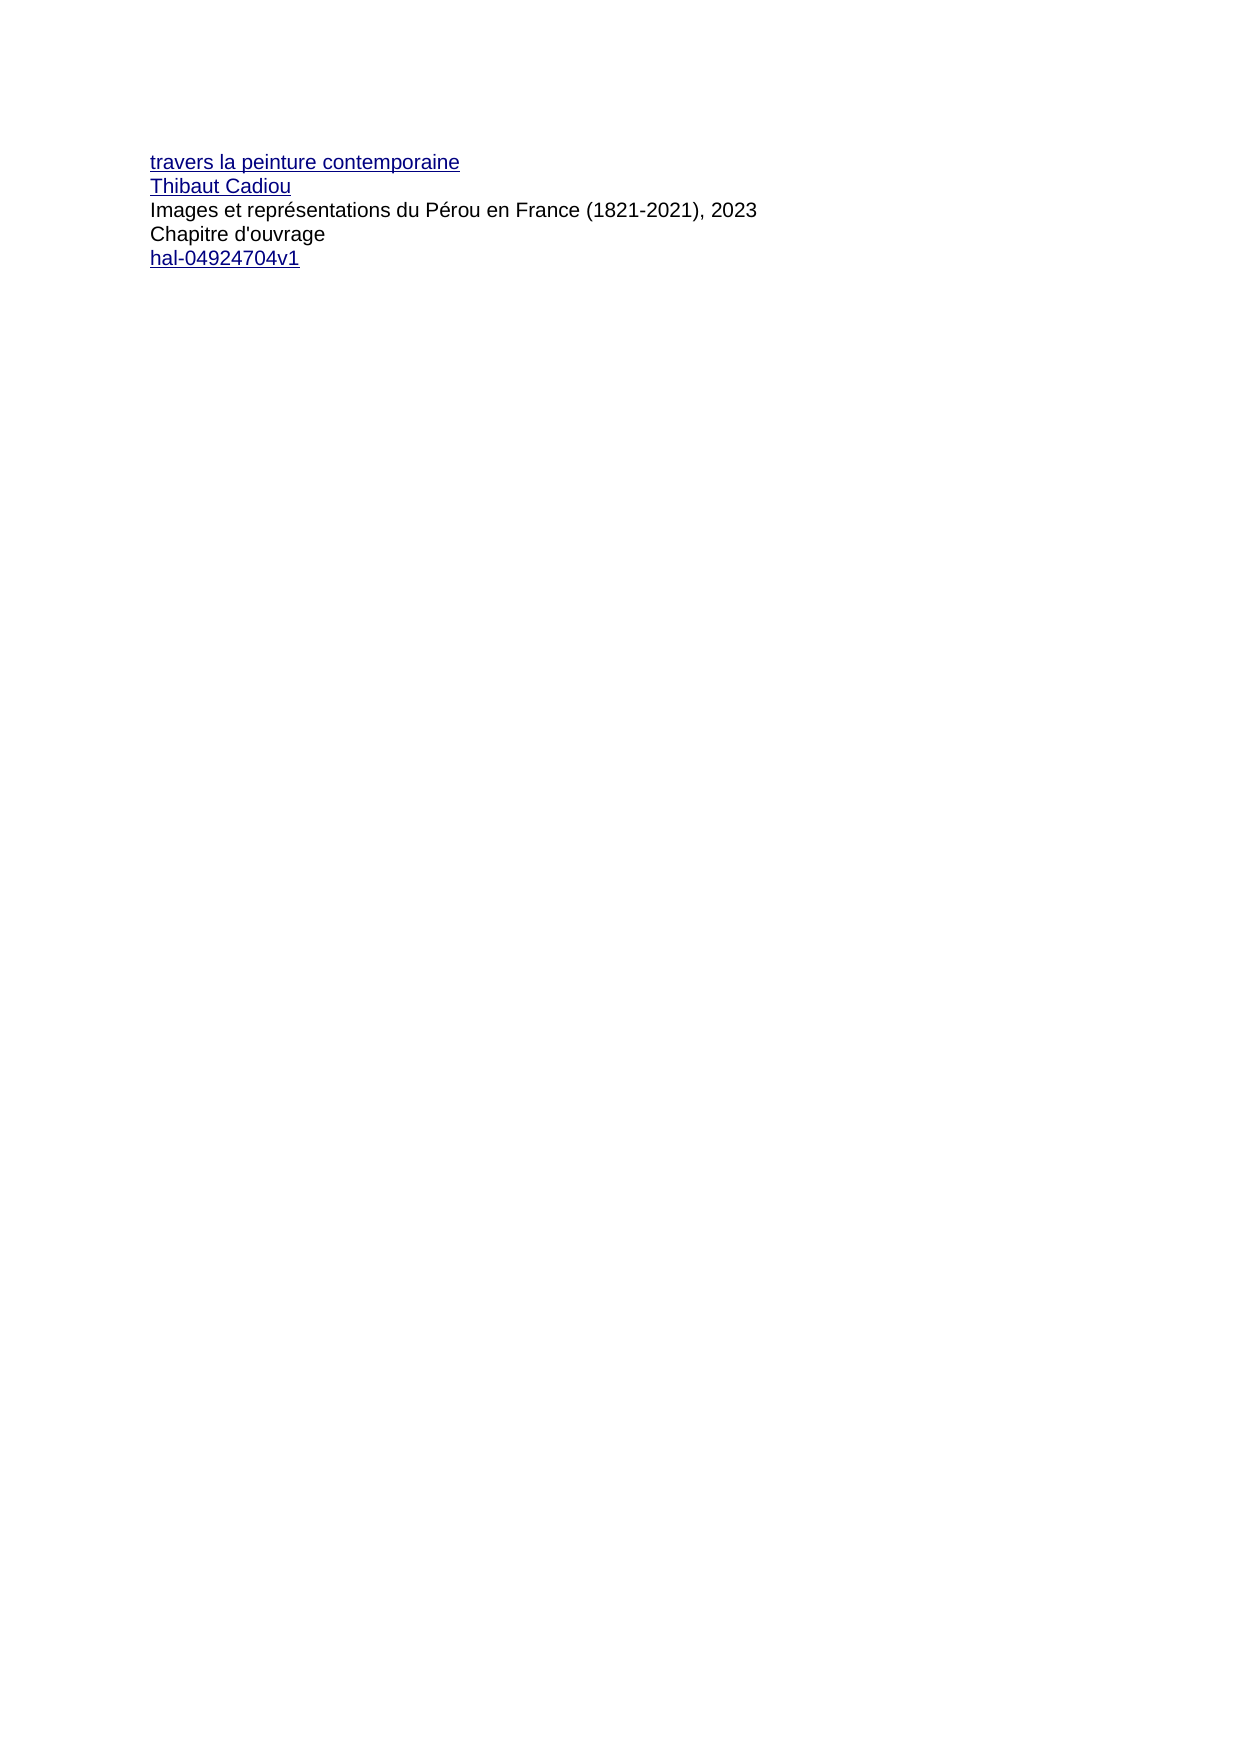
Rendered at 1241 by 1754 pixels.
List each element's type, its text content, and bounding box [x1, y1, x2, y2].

table_cell travers la peinture contemporaine Thibaut Cadiou Images et représentations du Pérou en France (1821-2021), 2023 Chapitre d'ouvrage hal-04924704v1 [150, 150, 1090, 270]
